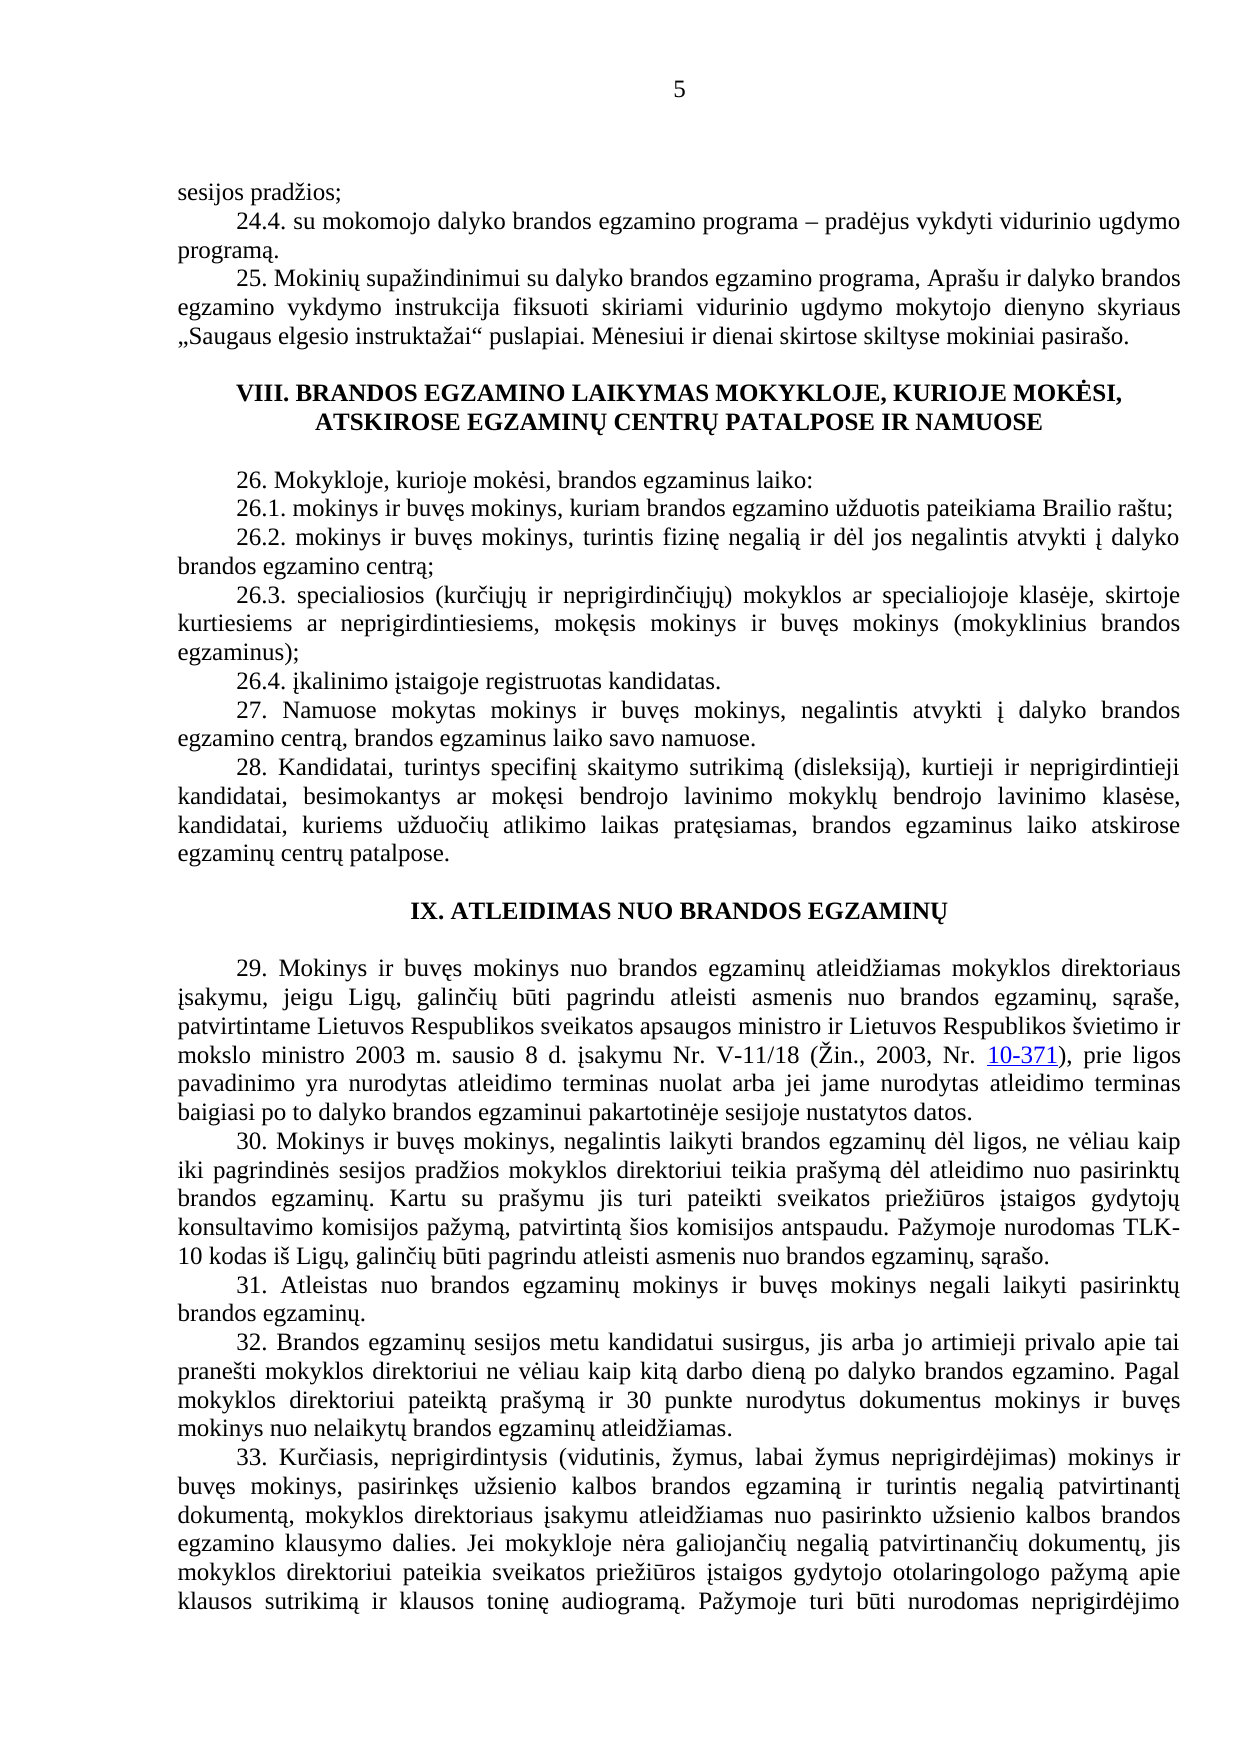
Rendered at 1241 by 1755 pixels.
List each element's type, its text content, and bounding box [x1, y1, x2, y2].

text 29. Mokinys ir buvęs mokinys nuo brandos egzaminų atleidžiamas mokyklos direktoriaus įsakymu, jeigu Ligų, galinčių būti pagrindu atleisti asmenis nuo brandos egzaminų, sąraše, patvirtintame Lietuvos Respublikos sveikatos apsaugos ministro ir Lietuvos Respublikos švietimo ir mokslo ministro 2003 m. sausio 8 d. įsakymu Nr. V-11/18 (Žin., 2003, Nr. 10-371), prie ligos pavadinimo yra nurodytas atleidimo terminas nuolat arba jei jame nurodytas atleidimo terminas baigiasi po to dalyko brandos egzaminui pakartotinėje sesijoje nustatytos datos. [177, 953, 1181, 1126]
text 28. Kandidatai, turintys specifinį skaitymo sutrikimą (disleksiją), kurtieji ir neprigirdintieji kandidatai, besimokantys ar mokęsi bendrojo lavinimo mokyklų bendrojo lavinimo klasėse, kandidatai, kuriems užduočių atlikimo laikas pratęsiamas, brandos egzaminus laiko atskirose egzaminų centrų patalpose. [177, 752, 1181, 867]
text 25. Mokinių supažindinimui su dalyko brandos egzamino programa, Aprašu ir dalyko brandos egzamino vykdymo instrukcija fiksuoti skiriami vidurinio ugdymo mokytojo dienyno skyriaus „Saugaus elgesio instruktažai“ puslapiai. Mėnesiui ir dienai skirtose skiltyse mokiniai pasirašo. [177, 263, 1181, 350]
text 26. Mokykloje, kurioje mokėsi, brandos egzaminus laiko: [177, 465, 1181, 493]
text sesijos pradžios; [177, 177, 1181, 206]
text 26.3. specialiosios (kurčiųjų ir neprigirdinčiųjų) mokyklos ar specialiojoje klasėje, skirtoje kurtiesiems ar neprigirdintiesiems, mokęsis mokinys ir buvęs mokinys (mokyklinius brandos egzaminus); [177, 580, 1181, 666]
text 33. Kurčiasis, neprigirdintysis (vidutinis, žymus, labai žymus neprigirdėjimas) mokinys ir buvęs mokinys, pasirinkęs užsienio kalbos brandos egzaminą ir turintis negalią patvirtinantį dokumentą, mokyklos direktoriaus įsakymu atleidžiamas nuo pasirinkto užsienio kalbos brandos egzamino klausymo dalies. Jei mokykloje nėra galiojančių negalią patvirtinančių dokumentų, jis mokyklos direktoriui pateikia sveikatos priežiūros įstaigos gydytojo otolaringologo pažymą apie klausos sutrikimą ir klausos toninę audiogramą. Pažymoje turi būti nurodomas neprigirdėjimo [177, 1442, 1181, 1615]
text 31. Atleistas nuo brandos egzaminų mokinys ir buvęs mokinys negali laikyti pasirinktų brandos egzaminų. [177, 1270, 1181, 1327]
text 27. Namuose mokytas mokinys ir buvęs mokinys, negalintis atvykti į dalyko brandos egzamino centrą, brandos egzaminus laiko savo namuose. [177, 695, 1181, 752]
text 26.2. mokinys ir buvęs mokinys, turintis fizinę negalią ir dėl jos negalintis atvykti į dalyko brandos egzamino centrą; [177, 522, 1181, 580]
text 30. Mokinys ir buvęs mokinys, negalintis laikyti brandos egzaminų dėl ligos, ne vėliau kaip iki pagrindinės sesijos pradžios mokyklos direktoriui teikia prašymą dėl atleidimo nuo pasirinktų brandos egzaminų. Kartu su prašymu jis turi pateikti sveikatos priežiūros įstaigos gydytojų konsultavimo komisijos pažymą, patvirtintą šios komisijos antspaudu. Pažymoje nurodomas TLK-10 kodas iš Ligų, galinčių būti pagrindu atleisti asmenis nuo brandos egzaminų, sąrašo. [177, 1126, 1181, 1270]
text 24.4. su mokomojo dalyko brandos egzamino programa – pradėjus vykdyti vidurinio ugdymo programą. [177, 206, 1181, 263]
text VIII. BRANDOS EGZAMINO LAIKYMAS MOKYKLOJE, KURIOJE MOKĖSI, ATSKIROSE EGZAMINŲ CENTRŲ PATALPOSE IR NAMUOSE [177, 378, 1181, 436]
text 26.4. įkalinimo įstaigoje registruotas kandidatas. [177, 666, 1181, 695]
text IX. ATLEIDIMAS NUO BRANDOS EGZAMINŲ [177, 896, 1181, 925]
text 26.1. mokinys ir buvęs mokinys, kuriam brandos egzamino užduotis pateikiama Brailio raštu; [177, 493, 1181, 522]
text 32. Brandos egzaminų sesijos metu kandidatui susirgus, jis arba jo artimieji privalo apie tai pranešti mokyklos direktoriui ne vėliau kaip kitą darbo dieną po dalyko brandos egzamino. Pagal mokyklos direktoriui pateiktą prašymą ir 30 punkte nurodytus dokumentus mokinys ir buvęs mokinys nuo nelaikytų brandos egzaminų atleidžiamas. [177, 1327, 1181, 1442]
